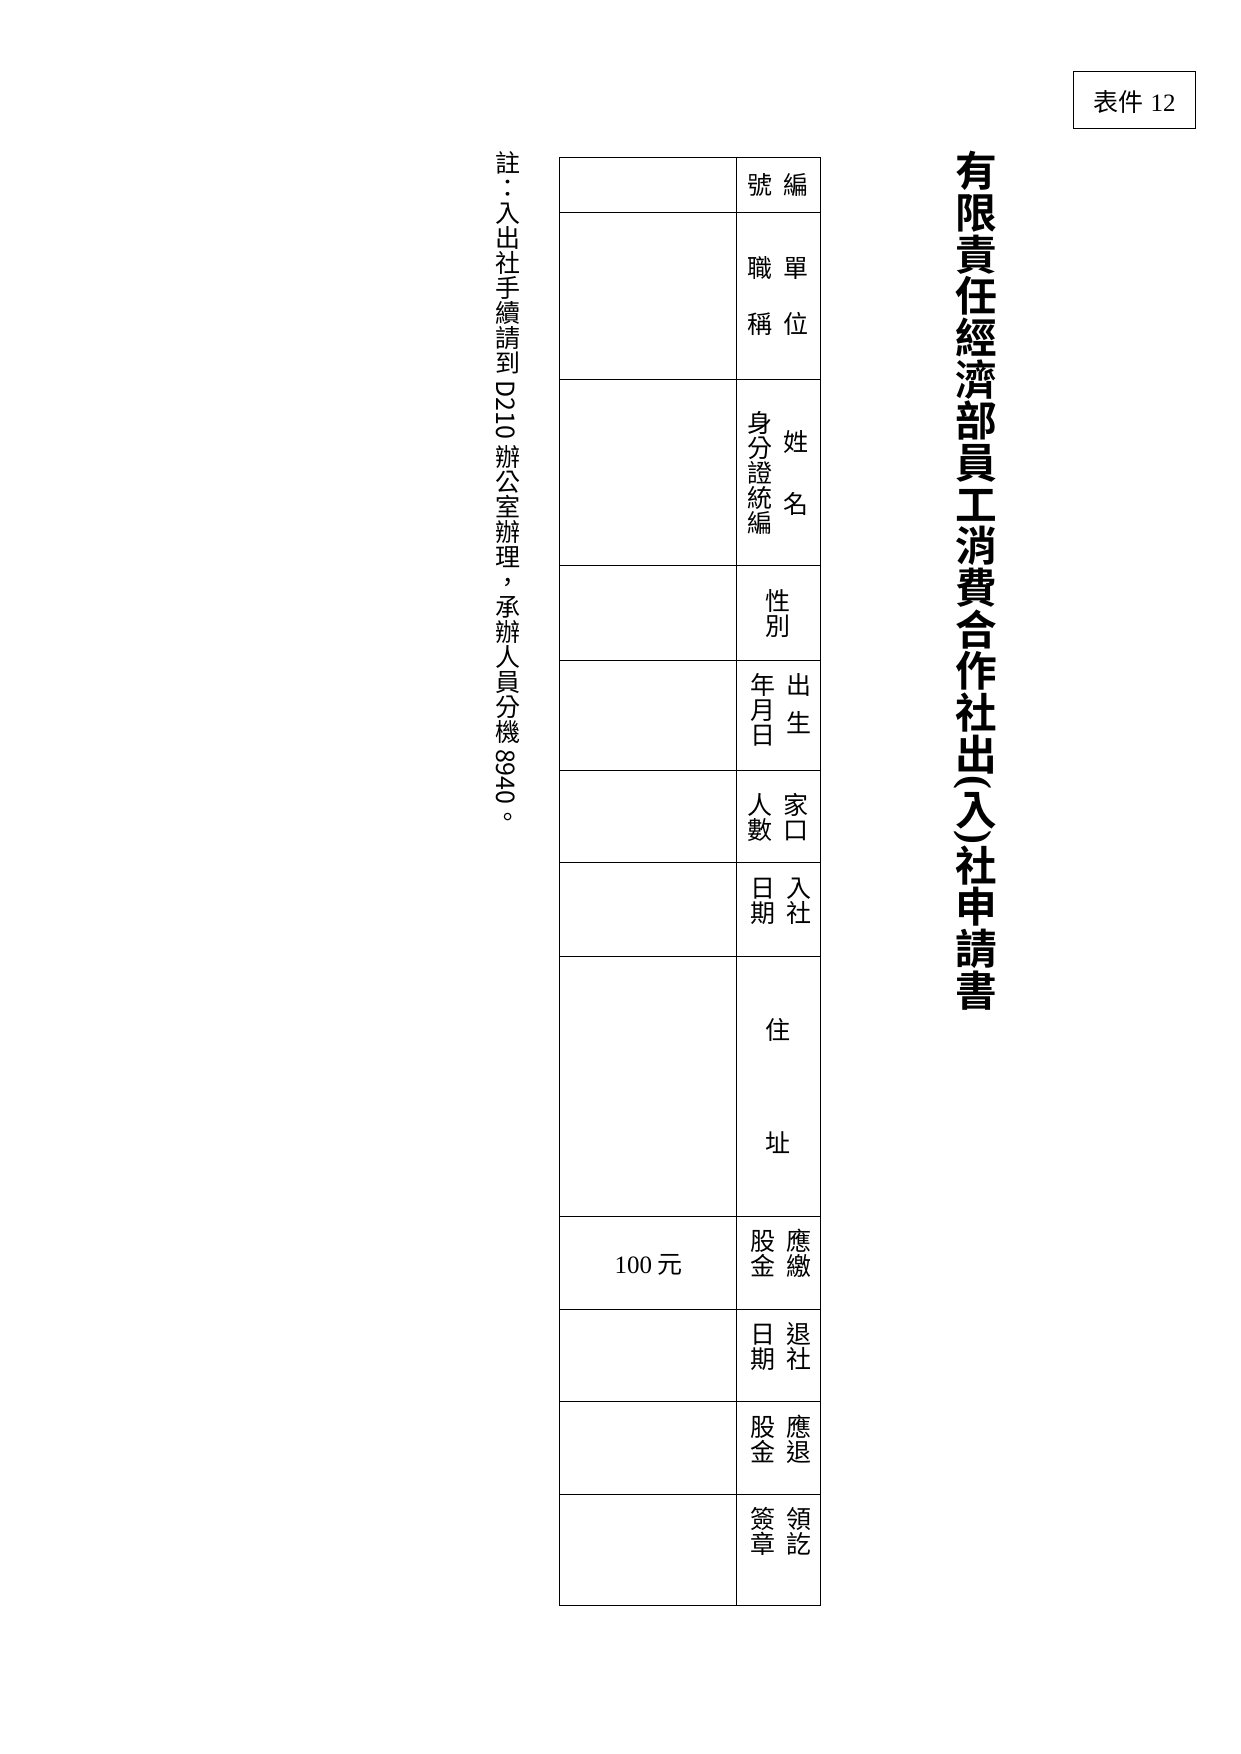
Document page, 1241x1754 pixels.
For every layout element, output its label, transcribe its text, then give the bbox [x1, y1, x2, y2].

table_cell [560, 863, 736, 956]
table_cell [560, 1310, 736, 1401]
table_cell [560, 1402, 736, 1494]
table_cell 性別 [737, 566, 820, 659]
table_cell [560, 661, 736, 770]
table_cell [560, 771, 736, 862]
table_cell 出 生 年月日 [737, 661, 820, 770]
table_cell 應繳 股金 [737, 1217, 820, 1309]
table_cell 單 位 職 稱 [737, 213, 820, 379]
table_cell 入社日期 [737, 863, 820, 956]
table_cell [560, 213, 736, 379]
table_cell [560, 566, 736, 659]
table_cell 退社 日期 [737, 1310, 820, 1401]
table_cell [560, 957, 736, 1216]
table_header [560, 158, 736, 212]
table_cell 姓 名 身分證統編 [737, 380, 820, 565]
table_cell 領訖 簽章 [737, 1495, 820, 1605]
text 有限責任經濟部員工消費合作社出(入)社申請書 [939, 150, 1014, 1604]
table_cell 家口 人數 [737, 771, 820, 862]
text 註：入出社手續請到D210辦公室辦理，承辦人員分機8940。 [489, 150, 864, 1604]
table_cell 應退 股金 [737, 1402, 820, 1494]
table_cell [560, 380, 736, 565]
table_header 編號 [737, 158, 820, 212]
table_cell 住 址 [737, 957, 820, 1216]
table_cell 100元 [560, 1217, 736, 1309]
table_cell [560, 1495, 736, 1605]
